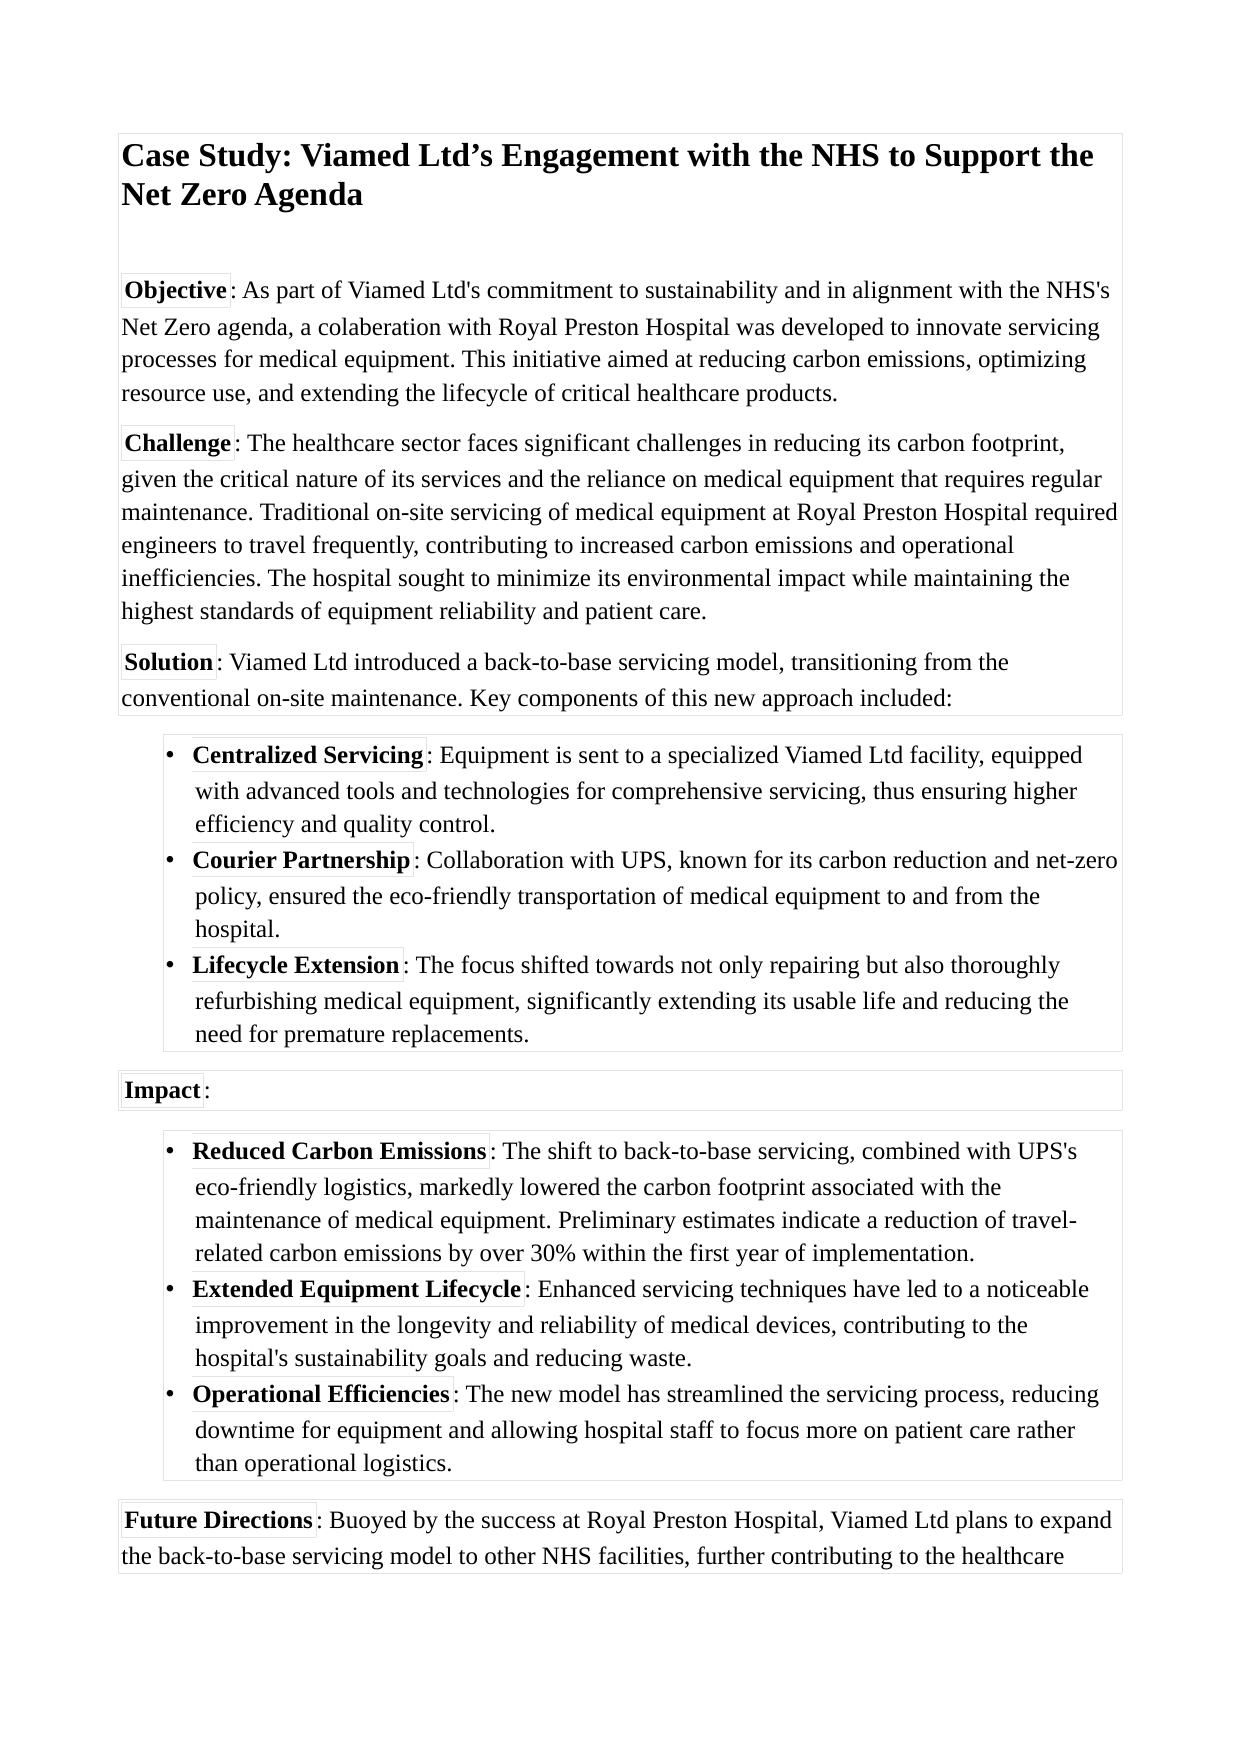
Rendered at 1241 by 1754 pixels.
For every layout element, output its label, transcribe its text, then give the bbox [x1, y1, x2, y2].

text Impact: [119, 1071, 1122, 1110]
subtitle Case Study: Viamed Ltd’s Engagement with the NHS to Support the Net Zero Agenda [119, 134, 1122, 212]
list Centralized Servicing: Equipment is sent to a specialized Viamed Ltd facility, equipped with advanced tools and technologies for comprehensive servicing, thus ensuring higher efficiency and quality control. [164, 735, 1122, 837]
list Operational Efficiencies: The new model has streamlined the servicing process, reducing downtime for equipment and allowing hospital staff to focus more on patient care rather than operational logistics. [164, 1373, 1122, 1480]
text Objective: As part of Viamed Ltd's commitment to sustainability and in alignment with the NHS's Net Zero agenda, a colaberation with Royal Preston Hospital was developed to innovate servicing processes for medical equipment. This initiative aimed at reducing carbon emissions, optimizing resource use, and extending the lifecycle of critical healthcare products. [119, 269, 1122, 406]
text Solution: Viamed Ltd introduced a back-to-base servicing model, transitioning from the conventional on-site maintenance. Key components of this new approach included: [119, 641, 1122, 715]
list Lifecycle Extension: The focus shifted towards not only repairing but also thoroughly refurbishing medical equipment, significantly extending its usable life and reducing the need for premature replacements. [164, 944, 1122, 1051]
list Extended Equipment Lifecycle: Enhanced servicing techniques have led to a noticeable improvement in the longevity and reliability of medical devices, contributing to the hospital's sustainability goals and reducing waste. [164, 1268, 1122, 1372]
list Reduced Carbon Emissions: The shift to back-to-base servicing, combined with UPS's eco-friendly logistics, markedly lowered the carbon footprint associated with the maintenance of medical equipment. Preliminary estimates indicate a reduction of travel-related carbon emissions by over 30% within the first year of implementation. [164, 1131, 1122, 1267]
text Future Directions: Buoyed by the success at Royal Preston Hospital, Viamed Ltd plans to expand the back-to-base servicing model to other NHS facilities, further contributing to the healthcare [119, 1500, 1122, 1573]
text Challenge: The healthcare sector faces significant challenges in reducing its carbon footprint, given the critical nature of its services and the reliance on medical equipment that requires regular maintenance. Traditional on-site servicing of medical equipment at Royal Preston Hospital required engineers to travel frequently, contributing to increased carbon emissions and operational inefficiencies. The hospital sought to minimize its environmental impact while maintaining the highest standards of equipment reliability and patient care. [119, 422, 1122, 625]
list Courier Partnership: Collaboration with UPS, known for its carbon reduction and net-zero policy, ensured the eco-friendly transportation of medical equipment to and from the hospital. [164, 839, 1122, 943]
